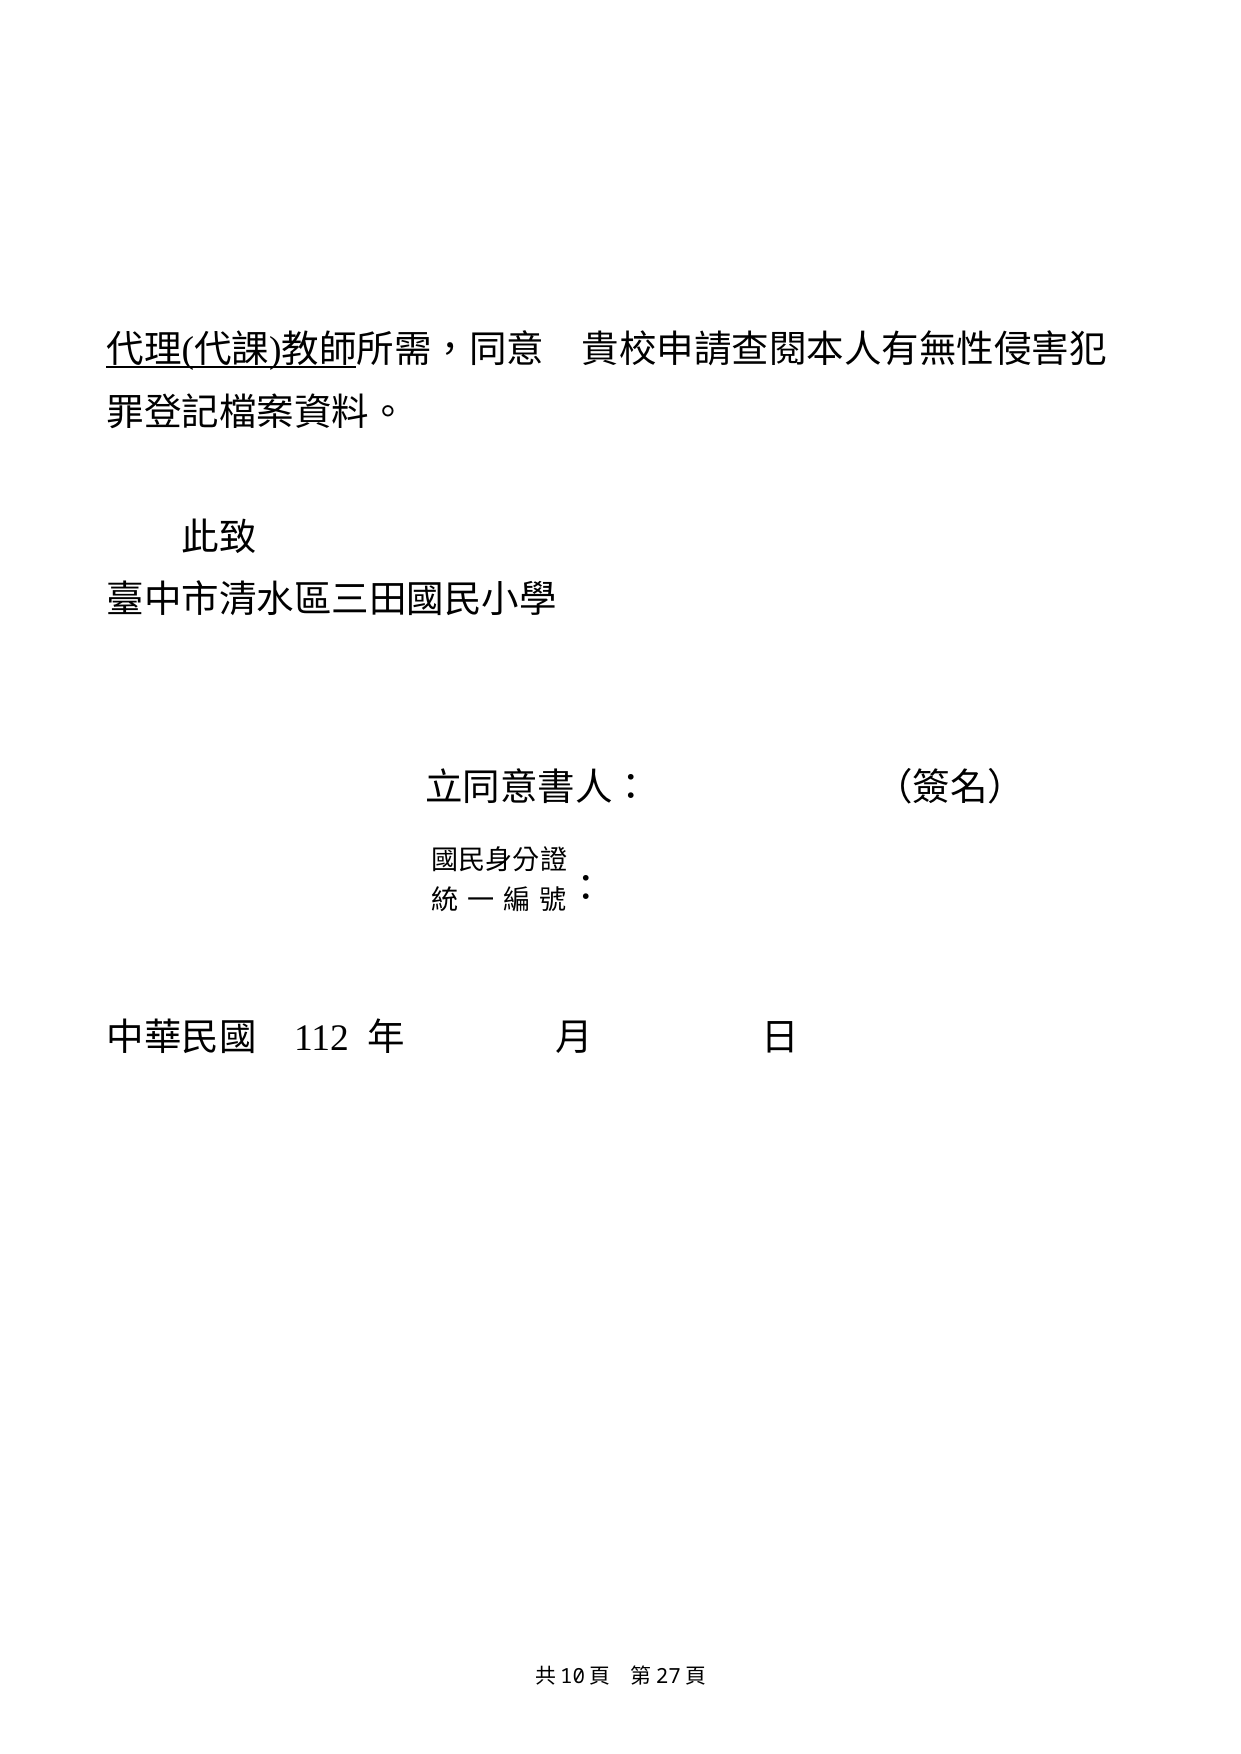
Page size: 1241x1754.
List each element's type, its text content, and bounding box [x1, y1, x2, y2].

text 臺中市清水區三田國民小學 [106, 555, 1134, 617]
text 代理(代課)教師所需，同意 貴校申請查閱本人有無性侵害犯罪登記檔案資料。 [106, 305, 1134, 430]
text 中華民國 112 年 月 日 [106, 992, 1134, 1055]
text 此致 [106, 492, 1134, 555]
text 立同意書人： （簽名） [106, 742, 1134, 805]
text 國民身分證統一編號： [106, 805, 1134, 930]
